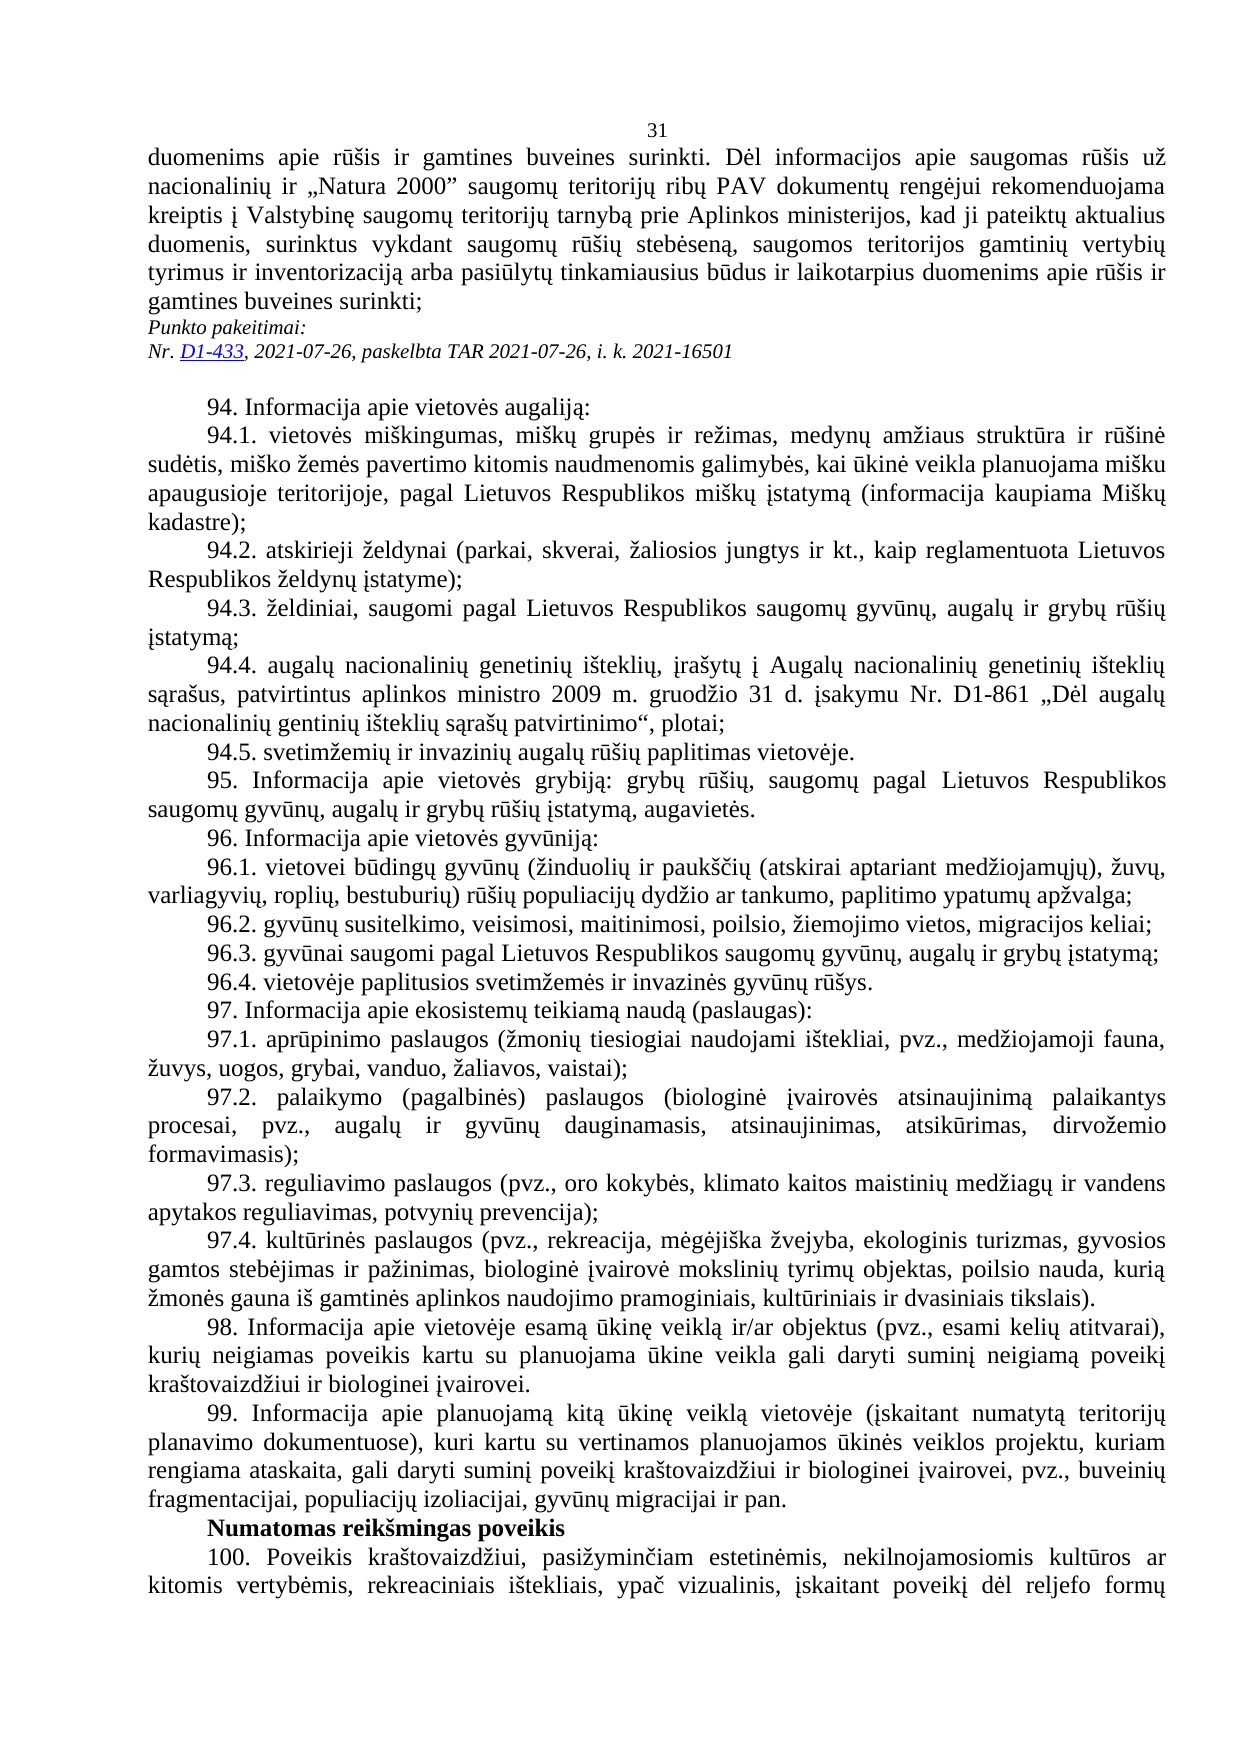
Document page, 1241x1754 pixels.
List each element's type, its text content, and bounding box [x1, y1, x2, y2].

text Numatomas reikšmingas poveikis [148, 1513, 1167, 1542]
text 97. Informacija apie ekosistemų teikiamą naudą (paslaugas): [148, 996, 1167, 1024]
text 94.4. augalų nacionalinių genetinių išteklių, įrašytų į Augalų nacionalinių genetinių išteklių sąrašus, patvirtintus aplinkos ministro 2009 m. gruodžio 31 d. įsakymu Nr. D1-861 „Dėl augalų nacionalinių gentinių išteklių sąrašų patvirtinimo“, plotai; [148, 651, 1167, 737]
text Punkto pakeitimai: [148, 315, 1167, 339]
text 94.5. svetimžemių ir invazinių augalų rūšių paplitimas vietovėje. [148, 737, 1167, 766]
text Nr. D1-433, 2021-07-26, paskelbta TAR 2021-07-26, i. k. 2021-16501 [148, 339, 1167, 363]
text 96. Informacija apie vietovės gyvūniją: [148, 823, 1167, 852]
text 100. Poveikis kraštovaizdžiui, pasižyminčiam estetinėmis, nekilnojamosiomis kultūros ar kitomis vertybėmis, rekreaciniais ištekliais, ypač vizualinis, įskaitant poveikį dėl reljefo formų [148, 1542, 1167, 1599]
text 96.4. vietovėje paplitusios svetimžemės ir invazinės gyvūnų rūšys. [148, 967, 1167, 996]
text 96.3. gyvūnai saugomi pagal Lietuvos Respublikos saugomų gyvūnų, augalų ir grybų įstatymą; [148, 938, 1167, 967]
text 94.3. želdiniai, saugomi pagal Lietuvos Respublikos saugomų gyvūnų, augalų ir grybų rūšių įstatymą; [148, 593, 1167, 651]
text 94.2. atskirieji želdynai (parkai, skverai, žaliosios jungtys ir kt., kaip reglamentuota Lietuvos Respublikos želdynų įstatyme); [148, 536, 1167, 593]
text 97.4. kultūrinės paslaugos (pvz., rekreacija, mėgėjiška žvejyba, ekologinis turizmas, gyvosios gamtos stebėjimas ir pažinimas, biologinė įvairovė mokslinių tyrimų objektas, poilsio nauda, kurią žmonės gauna iš gamtinės aplinkos naudojimo pramoginiais, kultūriniais ir dvasiniais tikslais). [148, 1226, 1167, 1312]
text 94.1. vietovės miškingumas, miškų grupės ir režimas, medynų amžiaus struktūra ir rūšinė sudėtis, miško žemės pavertimo kitomis naudmenomis galimybės, kai ūkinė veikla planuojama mišku apaugusioje teritorijoje, pagal Lietuvos Respublikos miškų įstatymą (informacija kaupiama Miškų kadastre); [148, 421, 1167, 536]
text 97.1. aprūpinimo paslaugos (žmonių tiesiogiai naudojami ištekliai, pvz., medžiojamoji fauna, žuvys, uogos, grybai, vanduo, žaliavos, vaistai); [148, 1024, 1167, 1082]
text 97.2. palaikymo (pagalbinės) paslaugos (biologinė įvairovės atsinaujinimą palaikantys procesai, pvz., augalų ir gyvūnų dauginamasis, atsinaujinimas, atsikūrimas, dirvožemio formavimasis); [148, 1082, 1167, 1168]
text 95. Informacija apie vietovės grybiją: grybų rūšių, saugomų pagal Lietuvos Respublikos saugomų gyvūnų, augalų ir grybų rūšių įstatymą, augavietės. [148, 766, 1167, 823]
text 96.2. gyvūnų susitelkimo, veisimosi, maitinimosi, poilsio, žiemojimo vietos, migracijos keliai; [148, 909, 1167, 938]
text 99. Informacija apie planuojamą kitą ūkinę veiklą vietovėje (įskaitant numatytą teritorijų planavimo dokumentuose), kuri kartu su vertinamos planuojamos ūkinės veiklos projektu, kuriam rengiama ataskaita, gali daryti suminį poveikį kraštovaizdžiui ir biologinei įvairovei, pvz., buveinių fragmentacijai, populiacijų izoliacijai, gyvūnų migracijai ir pan. [148, 1398, 1167, 1513]
text 94. Informacija apie vietovės augaliją: [148, 392, 1167, 421]
text 97.3. reguliavimo paslaugos (pvz., oro kokybės, klimato kaitos maistinių medžiagų ir vandens apytakos reguliavimas, potvynių prevencija); [148, 1168, 1167, 1226]
text 98. Informacija apie vietovėje esamą ūkinę veiklą ir/ar objektus (pvz., esami kelių atitvarai), kurių neigiamas poveikis kartu su planuojama ūkine veikla gali daryti suminį neigiamą poveikį kraštovaizdžiui ir biologinei įvairovei. [148, 1312, 1167, 1398]
text 96.1. vietovei būdingų gyvūnų (žinduolių ir paukščių (atskirai aptariant medžiojamųjų), žuvų, varliagyvių, roplių, bestuburių) rūšių populiacijų dydžio ar tankumo, paplitimo ypatumų apžvalga; [148, 852, 1167, 909]
text duomenims apie rūšis ir gamtines buveines surinkti. Dėl informacijos apie saugomas rūšis už nacionalinių ir „Natura 2000” saugomų teritorijų ribų PAV dokumentų rengėjui rekomenduojama kreiptis į Valstybinę saugomų teritorijų tarnybą prie Aplinkos ministerijos, kad ji pateiktų aktualius duomenis, surinktus vykdant saugomų rūšių stebėseną, saugomos teritorijos gamtinių vertybių tyrimus ir inventorizaciją arba pasiūlytų tinkamiausius būdus ir laikotarpius duomenims apie rūšis ir gamtines buveines surinkti; [148, 142, 1167, 315]
